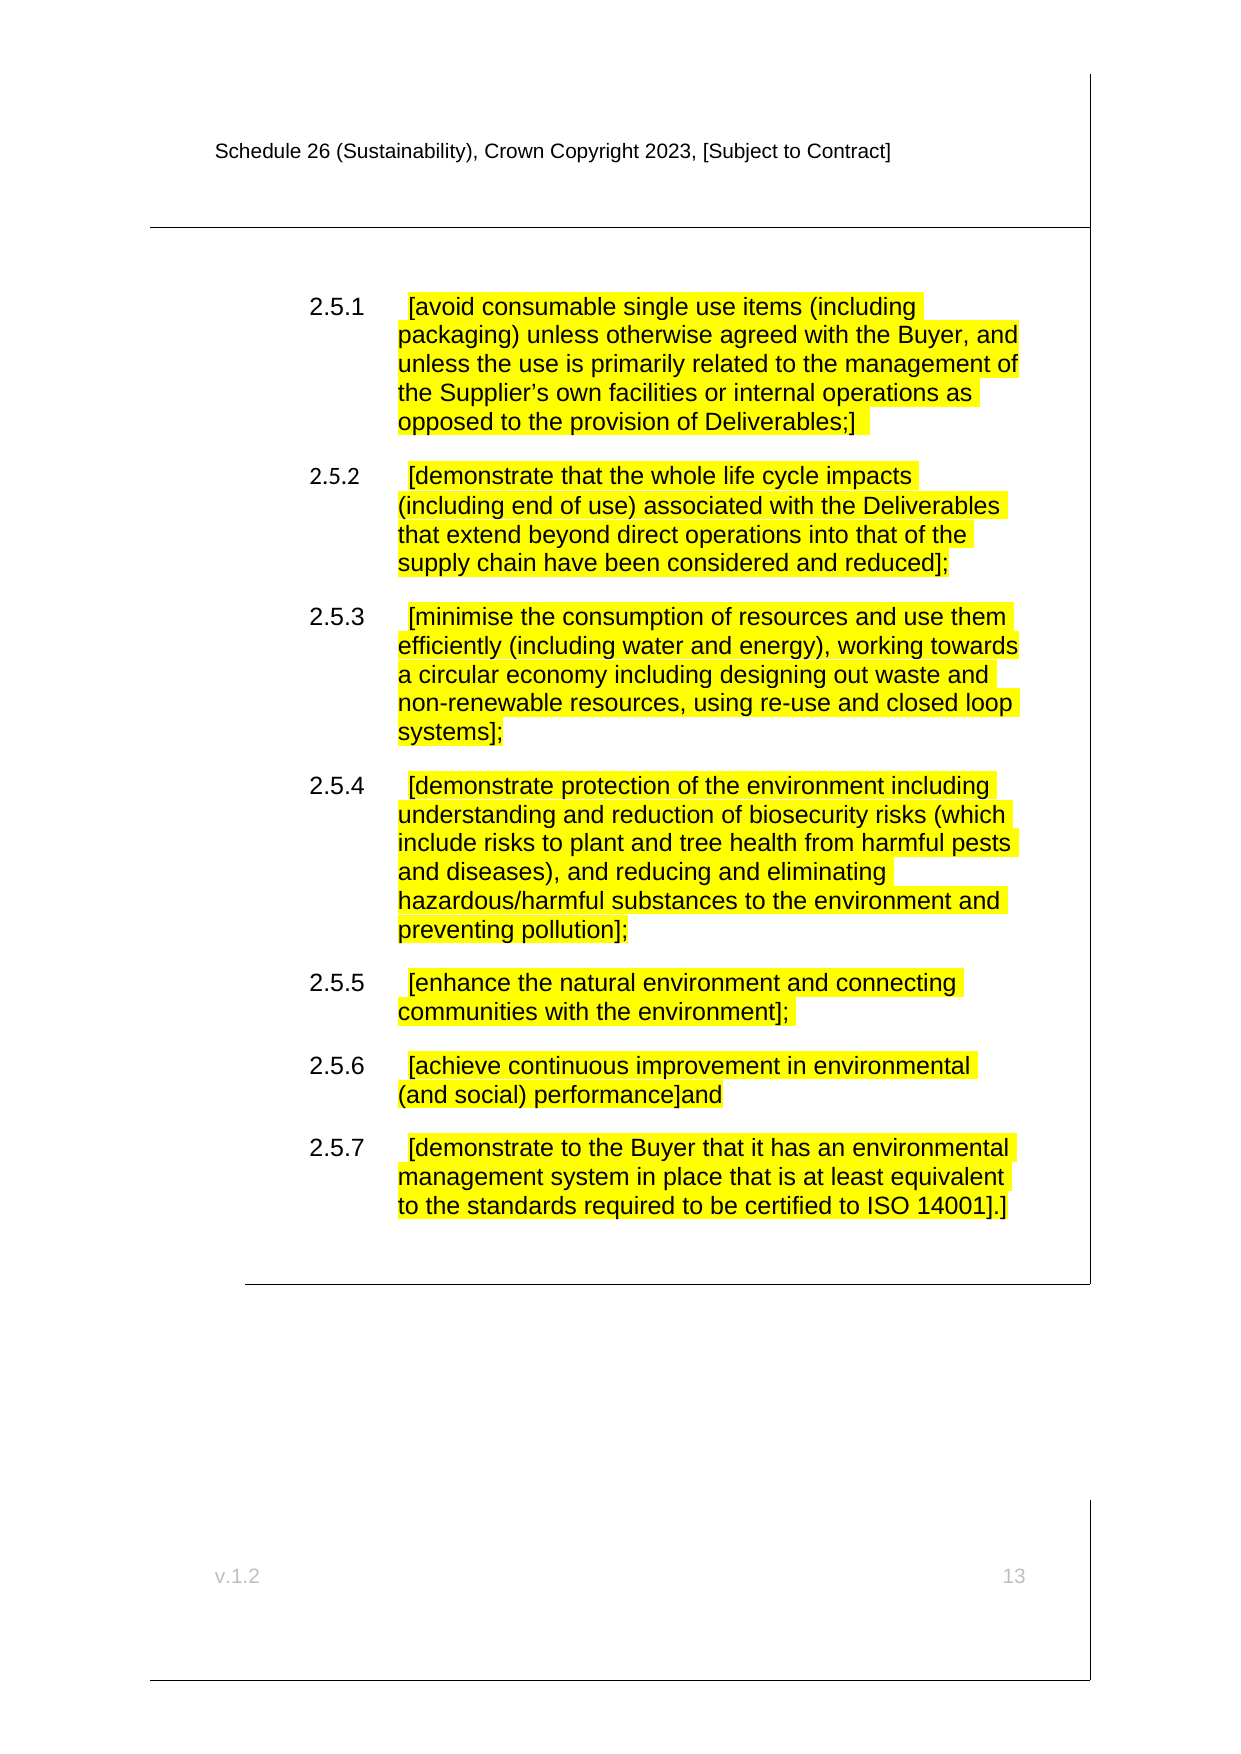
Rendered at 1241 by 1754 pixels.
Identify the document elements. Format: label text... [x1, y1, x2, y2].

list [avoid consumable single use items (including packaging) unless otherwise agreed with the Buyer, and unless the use is primarily related to the management of the Supplier’s own facilities or internal operations as opposed to the provision of Deliverables;] [244, 227, 1090, 396]
list [demonstrate to the Buyer that it has an environmental management system in place that is at least equivalent to the standards required to be certified to ISO 14001].] [244, 1069, 1090, 1284]
list [achieve continuous improvement in environmental (and social) performance]and [244, 986, 1090, 1069]
list [minimise the consumption of resources and use them efficiently (including water and energy), working towards a circular economy including designing out waste and non-renewable resources, using re-use and closed loop systems]; [244, 537, 1090, 706]
list [demonstrate that the whole life cycle impacts (including end of use) associated with the Deliverables that extend beyond direct operations into that of the supply chain have been considered and reduced]; [244, 396, 1090, 537]
list [demonstrate protection of the environment including understanding and reduction of biosecurity risks (which include risks to plant and tree health from harmful pests and diseases), and reducing and eliminating hazardous/harmful substances to the environment and preventing pollution]; [244, 706, 1090, 904]
list [enhance the natural environment and connecting communities with the environment]; [244, 904, 1090, 986]
